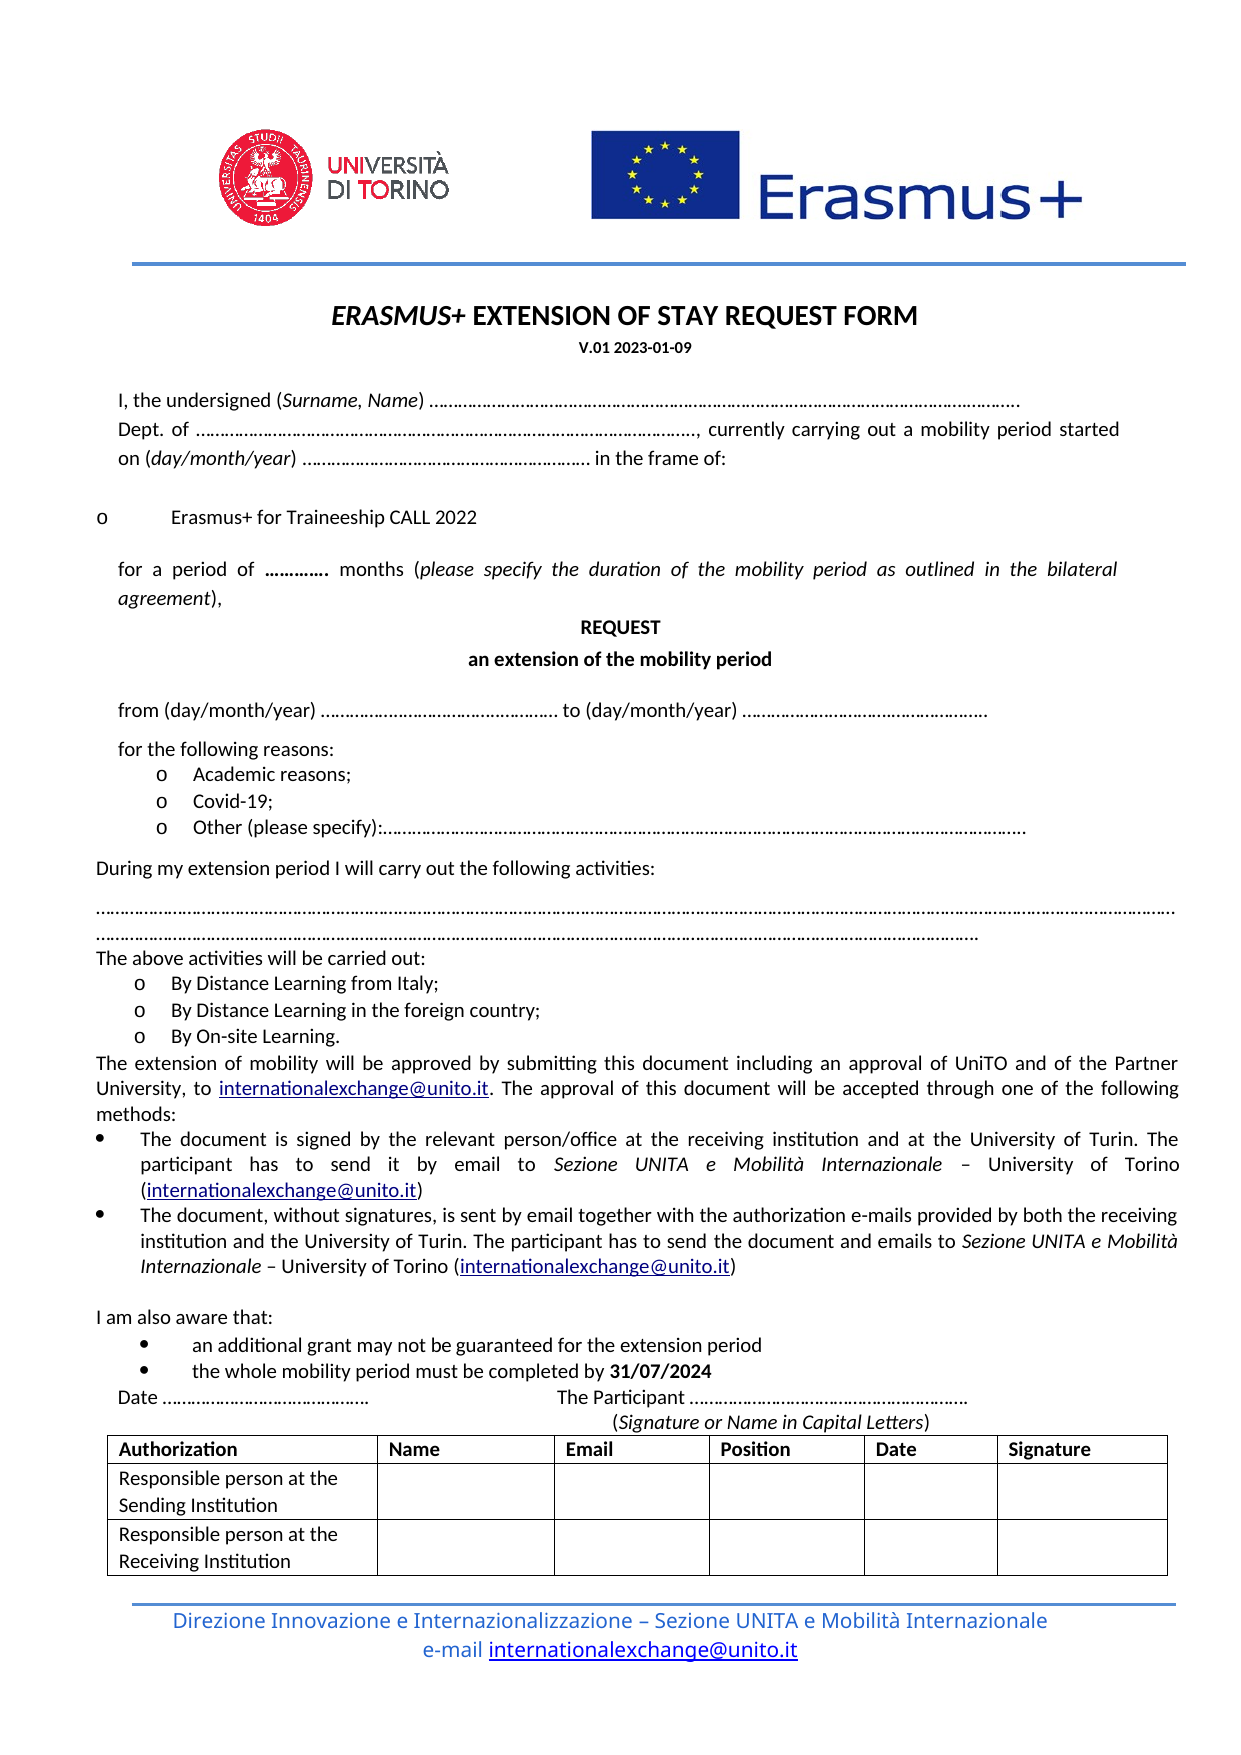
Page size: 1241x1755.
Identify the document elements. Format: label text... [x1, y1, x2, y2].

text The above activities will be carried out: [96, 945, 1180, 971]
table_header Authorization [108, 1436, 377, 1463]
table_cell [710, 1464, 864, 1519]
table_cell [555, 1520, 709, 1574]
list By On-site Learning. [133, 1023, 1180, 1050]
text During my extension period I will carry out the following activities: [96, 855, 1180, 880]
text Dept. of ………………………………………………………………………………………….., currently carrying out a mobility period started on (day/month/year) …………………………………………………… in the frame of: [118, 416, 1121, 471]
list an additional grant may not be guaranteed for the extension period [140, 1329, 1180, 1358]
table_cell Responsible person at the Sending Institution [108, 1464, 377, 1519]
list Academic reasons; [155, 762, 1180, 788]
text for a period of …………. months (please specify the duration of the mobility period as outlined in the bilateral agreement), [118, 556, 1121, 610]
table_header Name [378, 1436, 554, 1463]
table_header Email [555, 1436, 709, 1463]
text an extension of the mobility period [116, 646, 1124, 671]
text Direzione Innovazione e Internazionalizzazione – Sezione UNITA e Mobilità Internazionale [127, 1604, 1093, 1635]
list Other (please specify):…………………………………………………………………………………………………………………….. [155, 814, 1180, 841]
table_cell [555, 1464, 709, 1519]
text Date ……………………………………. The Participant …………………………………………………. [118, 1384, 1180, 1409]
text e-mail internationalexchange@unito.it [127, 1635, 1093, 1663]
table_header Signature [998, 1436, 1167, 1463]
text (Signature or Name in Capital Letters) [118, 1409, 1180, 1435]
table_cell [998, 1520, 1167, 1574]
text for the following reasons: [118, 736, 1180, 762]
table_cell [998, 1464, 1167, 1519]
text ERASMUS+ EXTENSION OF STAY REQUEST FORM [96, 297, 1154, 332]
list By Distance Learning from Italy; [133, 971, 1180, 997]
table_cell [865, 1520, 997, 1574]
table_cell [378, 1520, 554, 1574]
table_cell [865, 1464, 997, 1519]
table_header Date [865, 1436, 997, 1463]
text V.01 2023-01-09 [116, 337, 1154, 357]
list The document, without signatures, is sent by email together with the authorization e-mails provided by both the receiving institution and the University of Turin. The participant has to send the document and emails to Sezione UNITA e Mobilità Internazionale – University of Torino (internationalexchange@unito.it) [96, 1202, 1180, 1279]
list By Distance Learning in the foreign country; [133, 997, 1180, 1023]
text …………………………………………………………………………………………………………………………………………………………………………………………………………………………………………………………………………………………………………………………………………………………………………. [96, 894, 1180, 945]
list Covid-19; [155, 788, 1180, 814]
table_cell [710, 1520, 864, 1574]
list The document is signed by the relevant person/office at the receiving institution and at the University of Turin. The participant has to send it by email to Sezione UNITA e Mobilità Internazionale – University of Torino (internationalexchange@unito.it) [96, 1126, 1180, 1202]
text I, the undersigned (Surname, Name) ………………………………………………………………………………………………….……….. [118, 387, 1180, 413]
text I am also aware that: [96, 1304, 1180, 1329]
list Erasmus+ for Traineeship CALL 2022 [96, 504, 1121, 530]
text from (day/month/year) ……………..………………..………… to (day/month/year) ………………………….……………….. [118, 697, 1180, 722]
table_cell Responsible person at the Receiving Institution [108, 1520, 377, 1574]
list the whole mobility period must be completed by 31/07/2024 [140, 1358, 1180, 1384]
text REQUEST [116, 614, 1124, 639]
text The extension of mobility will be approved by submitting this document including an approval of UniTO and of the Partner University, to internationalexchange@unito.it. The approval of this document will be accepted through one of the following methods: [96, 1050, 1180, 1126]
table_cell [378, 1464, 554, 1519]
table_header Position [710, 1436, 864, 1463]
